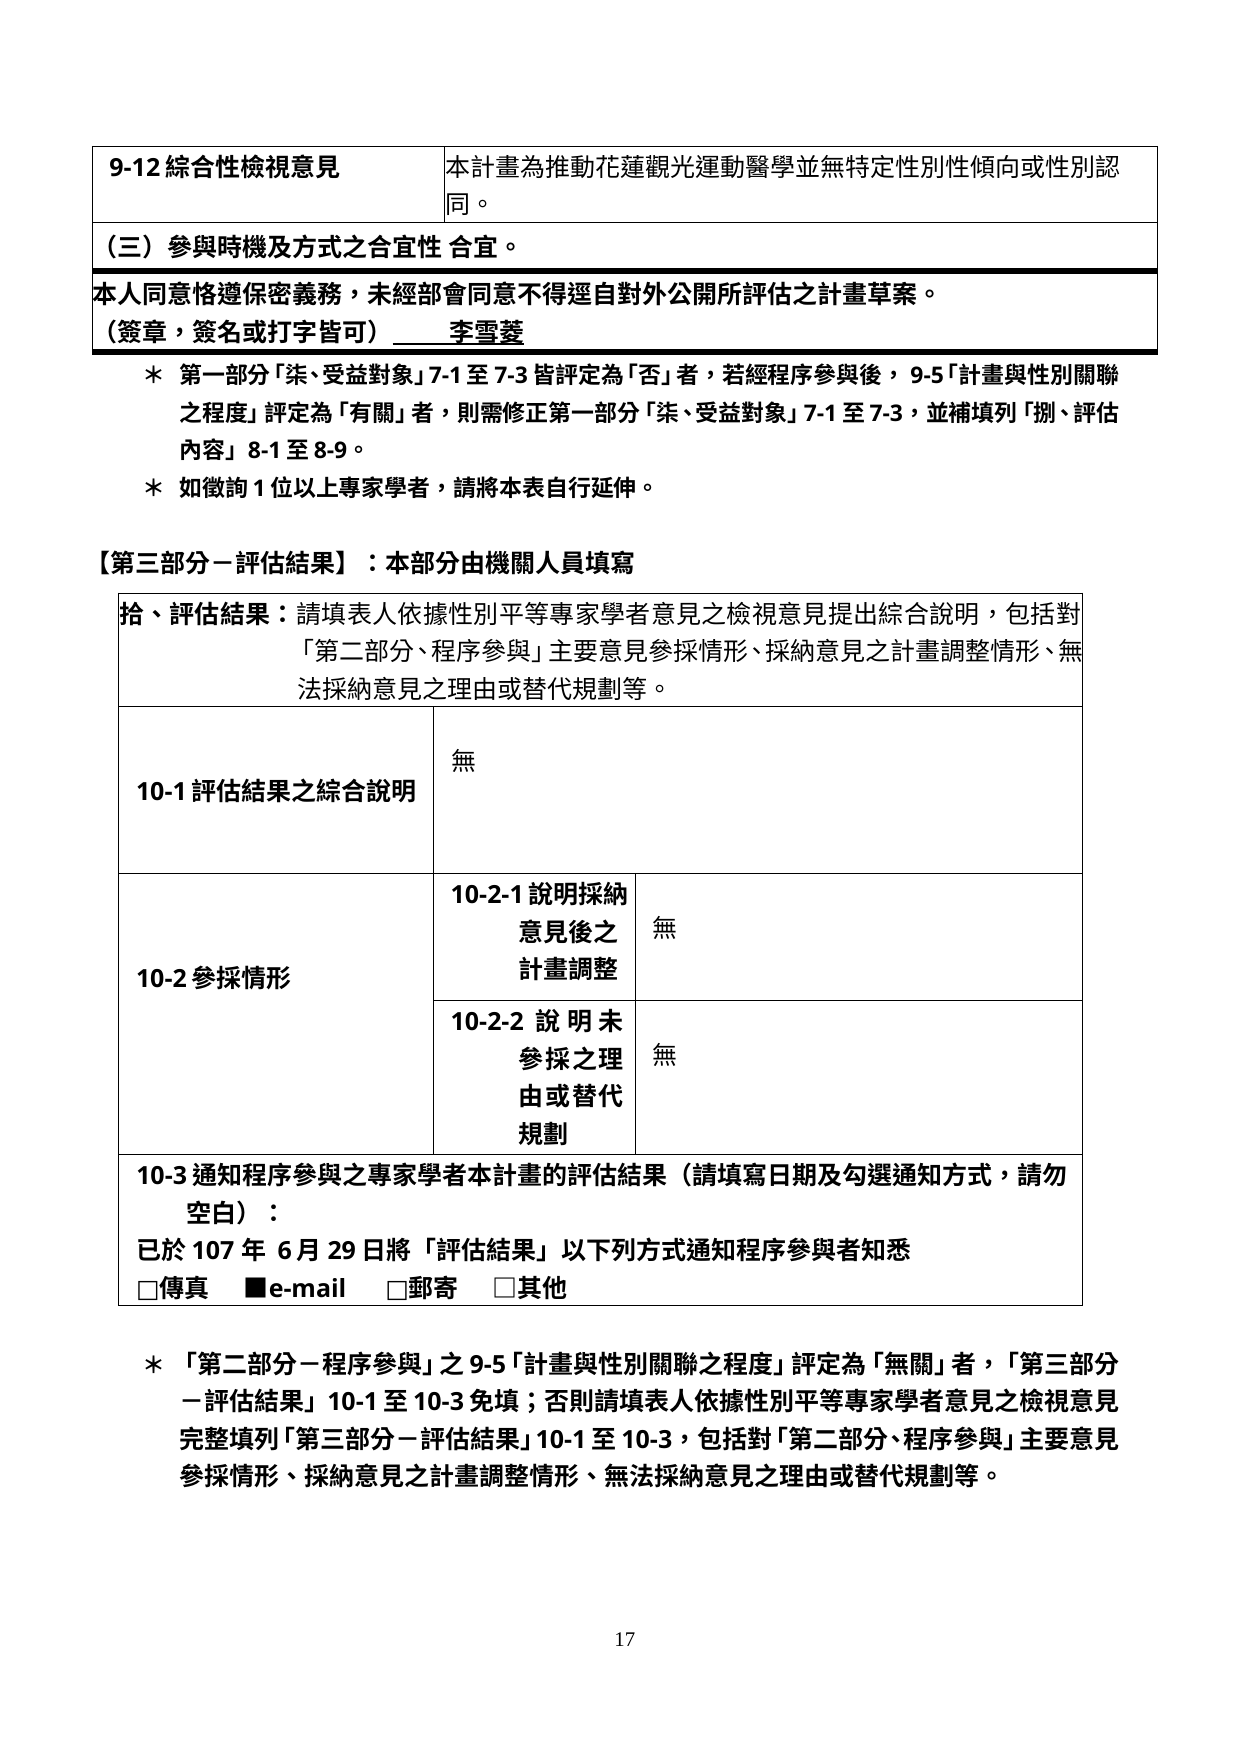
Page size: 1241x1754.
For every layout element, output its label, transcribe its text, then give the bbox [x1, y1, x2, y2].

table_cell 10-2-2說明未參採之理由或替代規劃 [434, 1001, 635, 1154]
text 【第三部分－評估結果】：本部分由機關人員填寫 [86, 543, 1107, 580]
list 如徵詢1位以上專家學者，請將本表自行延伸。 [142, 468, 1119, 505]
table_cell 10-3通知程序參與之專家學者本計畫的評估結果（請填寫日期及勾選通知方式，請勿空白）： 已於 107 年 6月 29日將「評估結果」以下列方式通知程序參與者知悉 □傳真 ■e-mail □郵寄 □其他 [119, 1155, 1082, 1305]
table_header 拾、評估結果：請填表人依據性別平等專家學者意見之檢視意見提出綜合說明，包括對「第二部分、程序參與」主要意見參採情形、採納意見之計畫調整情形、無法採納意見之理由或替代規劃等。 [119, 594, 1082, 706]
table_cell 10-2-1說明採納意見後之計畫調整 [434, 874, 635, 1000]
table_cell 9-12綜合性檢視意見 [93, 147, 444, 222]
table_cell 無 [434, 707, 1082, 873]
table_cell 無 [636, 874, 1082, 1000]
table_cell 10-1評估結果之綜合說明 [119, 707, 433, 873]
table_cell 無 [636, 1001, 1082, 1154]
list 「第二部分－程序參與」之9-5「計畫與性別關聯之程度」評定為「無關」者，「第三部分－評估結果」10-1至10-3免填；否則請填表人依據性別平等專家學者意見之檢視意見完整填列「第三部分－評估結果」10-1至10-3，包括對「第二部分、程序參與」主要意見參採情形、採納意見之計畫調整情形、無法採納意見之理由或替代規劃等。 [142, 1344, 1119, 1494]
list 第一部分「柒、受益對象」7-1至7-3皆評定為「否」者，若經程序參與後， 9-5「計畫與性別關聯之程度」評定為「有關」者，則需修正第一部分「柒、受益對象」7-1至7-3，並補填列「捌、評估內容」8-1至8-9。 [142, 355, 1119, 468]
table_cell 本人同意恪遵保密義務，未經部會同意不得逕自對外公開所評估之計畫草案。 （簽章，簽名或打字皆可） 李雪菱 [93, 274, 1157, 349]
table_cell 10-2參採情形 [119, 874, 433, 1154]
table_cell （三）參與時機及方式之合宜性 合宜。 [93, 223, 1157, 268]
table_cell 本計畫為推動花蓮觀光運動醫學並無特定性別性傾向或性別認同。 [445, 147, 1157, 222]
